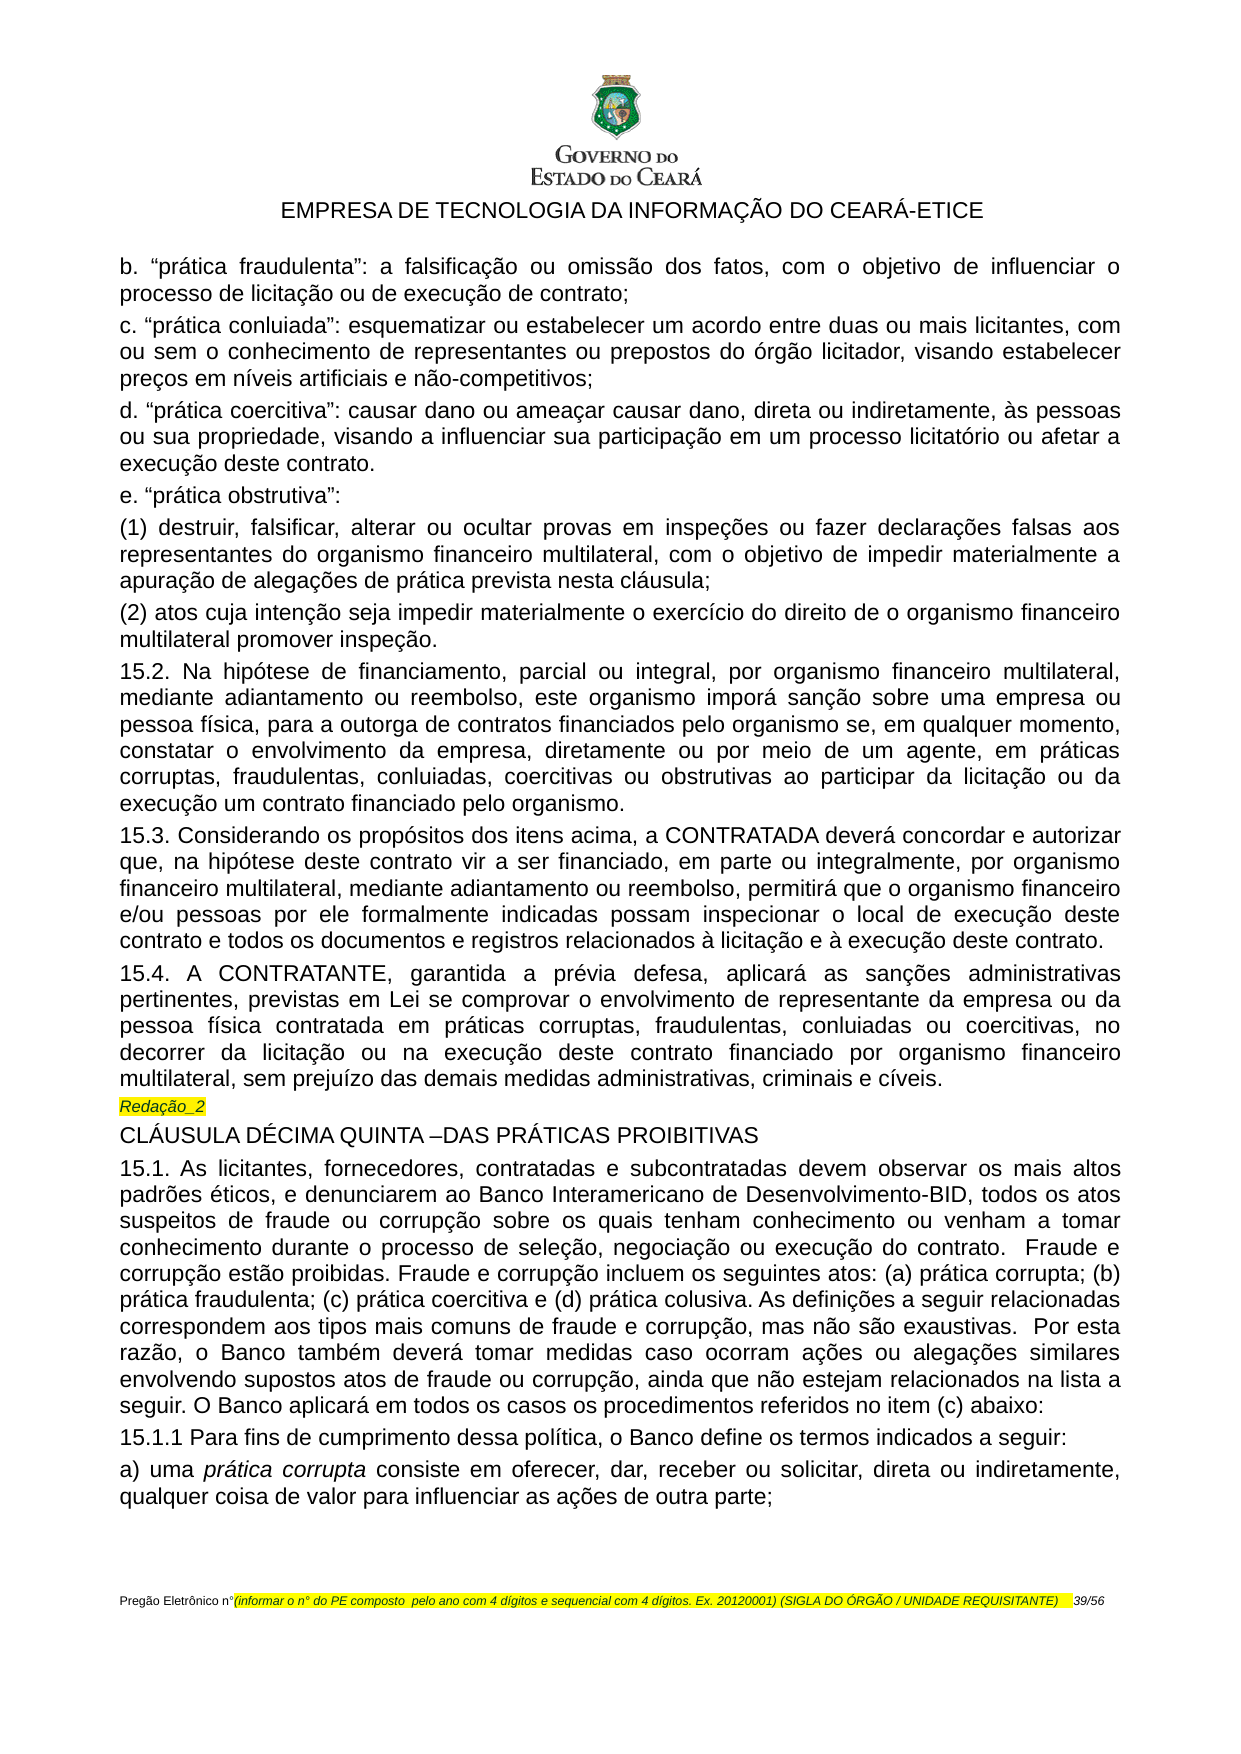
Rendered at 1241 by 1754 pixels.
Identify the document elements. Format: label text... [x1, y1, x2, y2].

text 15.4. A CONTRATANTE, garantida a prévia defesa, aplicará as sanções administrativas pertinentes, previstas em Lei se comprovar o envolvimento de representante da empresa ou da pessoa física contratada em práticas corruptas, fraudulentas, conluiadas ou coercitivas, no decorrer da licitação ou na execução deste contrato financiado por organismo financeiro multilateral, sem prejuízo das demais medidas administrativas, criminais e cíveis. [119, 959, 1121, 1091]
text a) uma prática corrupta consiste em oferecer, dar, receber ou solicitar, direta ou indiretamente, qualquer coisa de valor para influenciar as ações de outra parte; [119, 1456, 1121, 1509]
text b. “prática fraudulenta”: a falsificação ou omissão dos fatos, com o objetivo de influenciar o processo de licitação ou de execução de contrato; [119, 253, 1121, 306]
text 15.1.1 Para fins de cumprimento dessa política, o Banco define os termos indicados a seguir: [119, 1424, 1121, 1451]
text e. “prática obstrutiva”: [119, 482, 1121, 508]
text 15.1. As licitantes, fornecedores, contratadas e subcontratadas devem observar os mais altos padrões éticos, e denunciarem ao Banco Interamericano de Desenvolvimento-BID, todos os atos suspeitos de fraude ou corrupção sobre os quais tenham conhecimento ou venham a tomar conhecimento durante o processo de seleção, negociação ou execução do contrato. Fraude e corrupção estão proibidas. Fraude e corrupção incluem os seguintes atos: (a) prática corrupta; (b) prática fraudulenta; (c) prática coercitiva e (d) prática colusiva. As definições a seguir relacionadas correspondem aos tipos mais comuns de fraude e corrupção, mas não são exaustivas. Por esta razão, o Banco também deverá tomar medidas caso ocorram ações ou alegações similares envolvendo supostos atos de fraude ou corrupção, ainda que não estejam relacionados na lista a seguir. O Banco aplicará em todos os casos os procedimentos referidos no item (c) abaixo: [119, 1155, 1121, 1418]
text d. “prática coercitiva”: causar dano ou ameaçar causar dano, direta ou indiretamente, às pessoas ou sua propriedade, visando a influenciar sua participação em um processo licitatório ou afetar a execução deste contrato. [119, 397, 1121, 476]
text CLÁUSULA DÉCIMA QUINTA –DAS PRÁTICAS PROIBITIVAS [119, 1122, 1121, 1149]
text (2) atos cuja intenção seja impedir materialmente o exercício do direito de o organismo financeiro multilateral promover inspeção. [119, 599, 1121, 652]
text 15.2. Na hipótese de financiamento, parcial ou integral, por organismo financeiro multilateral, mediante adiantamento ou reembolso, este organismo imporá sanção sobre uma empresa ou pessoa física, para a outorga de contratos financiados pelo organismo se, em qualquer momento, constatar o envolvimento da empresa, diretamente ou por meio de um agente, em práticas corruptas, fraudulentas, conluiadas, coercitivas ou obstrutivas ao participar da licitação ou da execução um contrato financiado pelo organismo. [119, 658, 1121, 816]
text 15.3. Considerando os propósitos dos itens acima, a CONTRATADA deverá concordar e autorizar que, na hipótese deste contrato vir a ser financiado, em parte ou integralmente, por organismo financeiro multilateral, mediante adiantamento ou reembolso, permitirá que o organismo financeiro e/ou pessoas por ele formalmente indicadas possam inspecionar o local de execução deste contrato e todos os documentos e registros relacionados à licitação e à execução deste contrato. [119, 822, 1121, 954]
text c. “prática conluiada”: esquematizar ou estabelecer um acordo entre duas ou mais licitantes, com ou sem o conhecimento de representantes ou prepostos do órgão licitador, visando estabelecer preços em níveis artificiais e não-competitivos; [119, 312, 1121, 391]
text Redação_2 [119, 1097, 1123, 1116]
text (1) destruir, falsificar, alterar ou ocultar provas em inspeções ou fazer declarações falsas aos representantes do organismo financeiro multilateral, com o objetivo de impedir materialmente a apuração de alegações de prática prevista nesta cláusula; [119, 514, 1121, 593]
